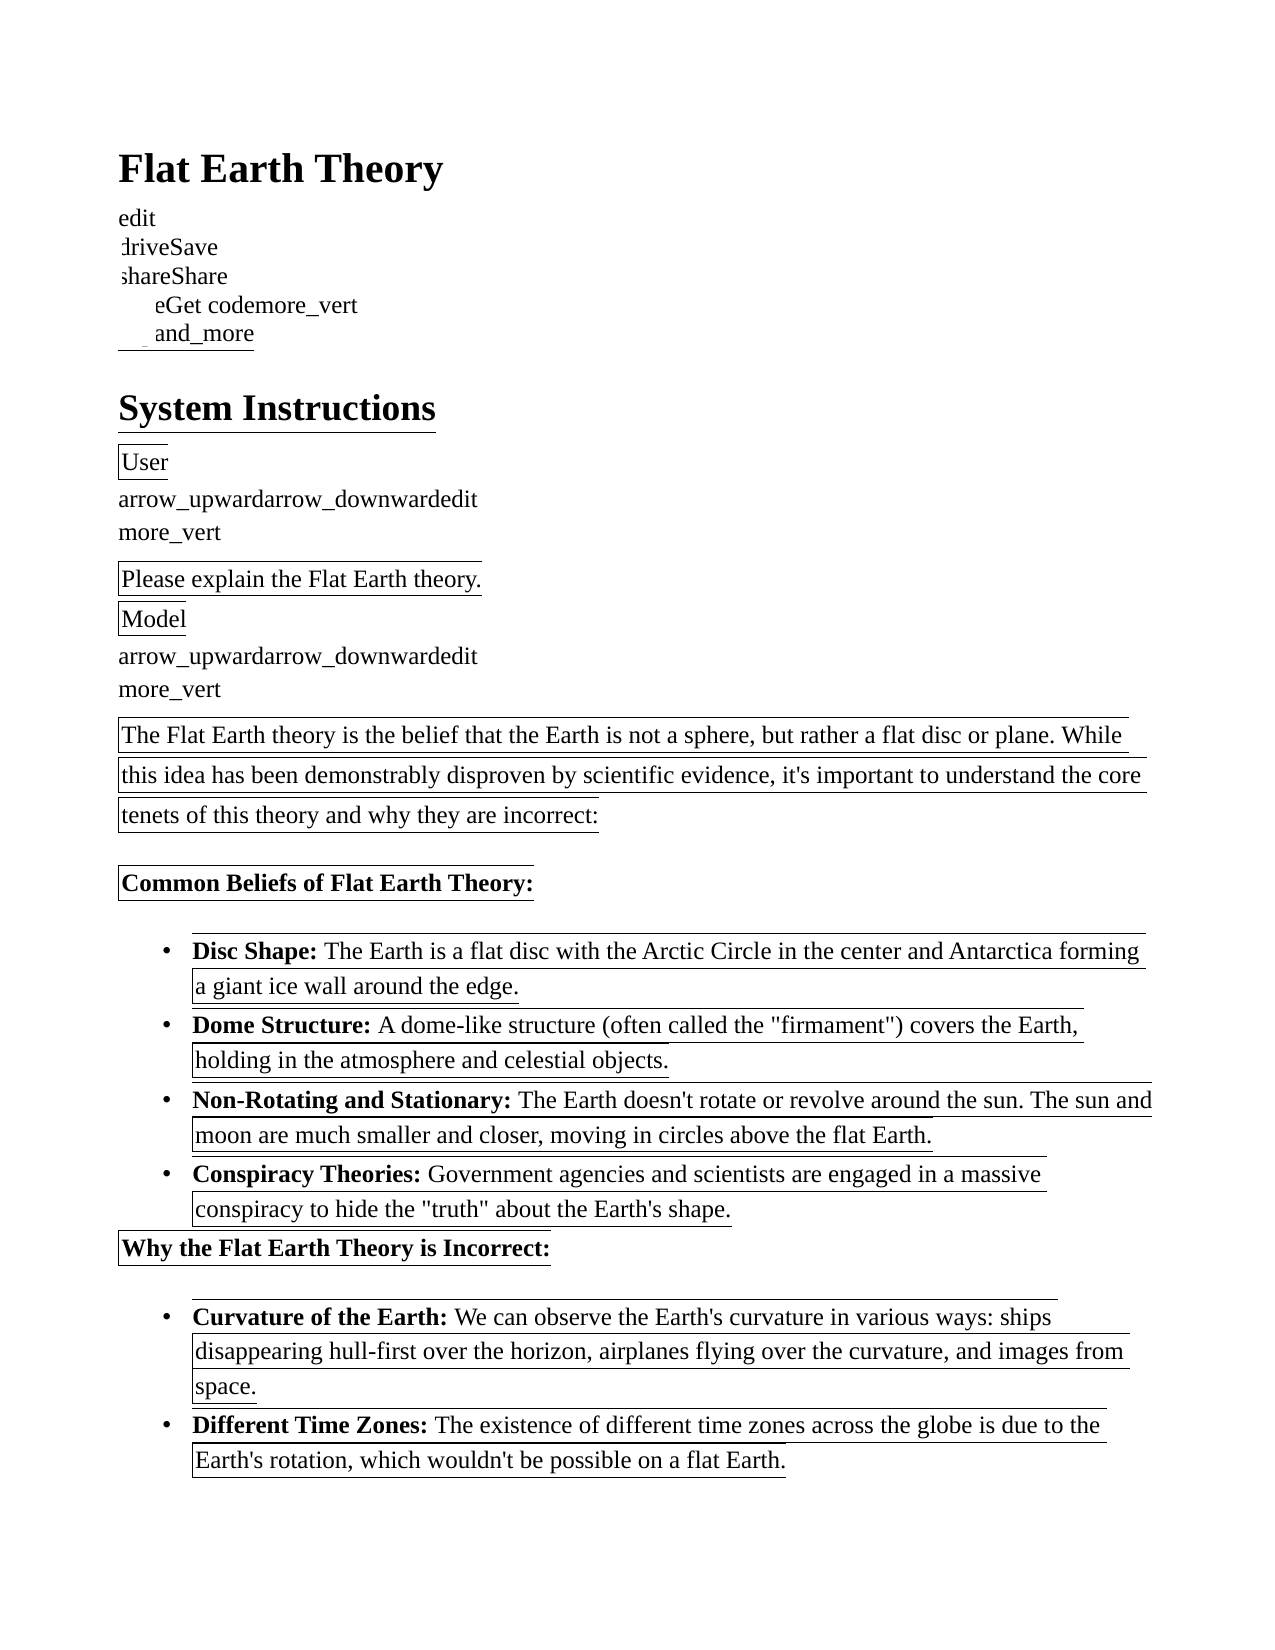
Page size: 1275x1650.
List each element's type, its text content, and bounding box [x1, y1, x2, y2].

text more_vert [118, 517, 1157, 546]
list Disc Shape: The Earth is a flat disc with the Arctic Circle in the center and Antarctica forming a giant ice wall around the edge. [162, 933, 1157, 1003]
text arrow_upwardarrow_downwardedit [118, 641, 1157, 669]
text Model [119, 601, 1157, 636]
text Common Beliefs of Flat Earth Theory: [119, 865, 1157, 900]
text more_vert [118, 674, 1157, 702]
text The Flat Earth theory is the belief that the Earth is not a sphere, but rather a flat disc or plane. While this idea has been demonstrably disproven by scientific evidence, it's important to understand the core tenets of this theory and why they are incorrect: [118, 717, 1157, 832]
text expand_more [118, 318, 1157, 350]
text Why the Flat Earth Theory is Incorrect: [119, 1230, 1157, 1265]
list Conspiracy Theories: Government agencies and scientists are engaged in a massive conspiracy to hide the "truth" about the Earth's shape. [162, 1156, 1157, 1226]
list Non-Rotating and Stationary: The Earth doesn't rotate or revolve around the sun. The sun and moon are much smaller and closer, moving in circles above the flat Earth. [162, 1082, 1157, 1151]
text edit [118, 203, 1157, 232]
subtitle System Instructions [118, 386, 1157, 432]
text User [119, 444, 1157, 479]
subtitle Flat Earth Theory [118, 143, 1157, 191]
text shareShare [118, 261, 1157, 290]
text Please explain the Flat Earth theory. [119, 561, 1157, 596]
list Curvature of the Earth: We can observe the Earth's curvature in various ways: ships disappearing hull-first over the horizon, airplanes flying over the curvature, and images from space. [162, 1298, 1157, 1403]
list Dome Structure: A dome-like structure (often called the "firmament") covers the Earth, holding in the atmosphere and celestial objects. [162, 1008, 1157, 1077]
text arrow_upwardarrow_downwardedit [118, 484, 1157, 513]
text driveSave [0, 232, 1157, 288]
list Different Time Zones: The existence of different time zones across the globe is due to the Earth's rotation, which wouldn't be possible on a flat Earth. [162, 1408, 1157, 1477]
text codeGet codemore_vert [0, 290, 1157, 346]
